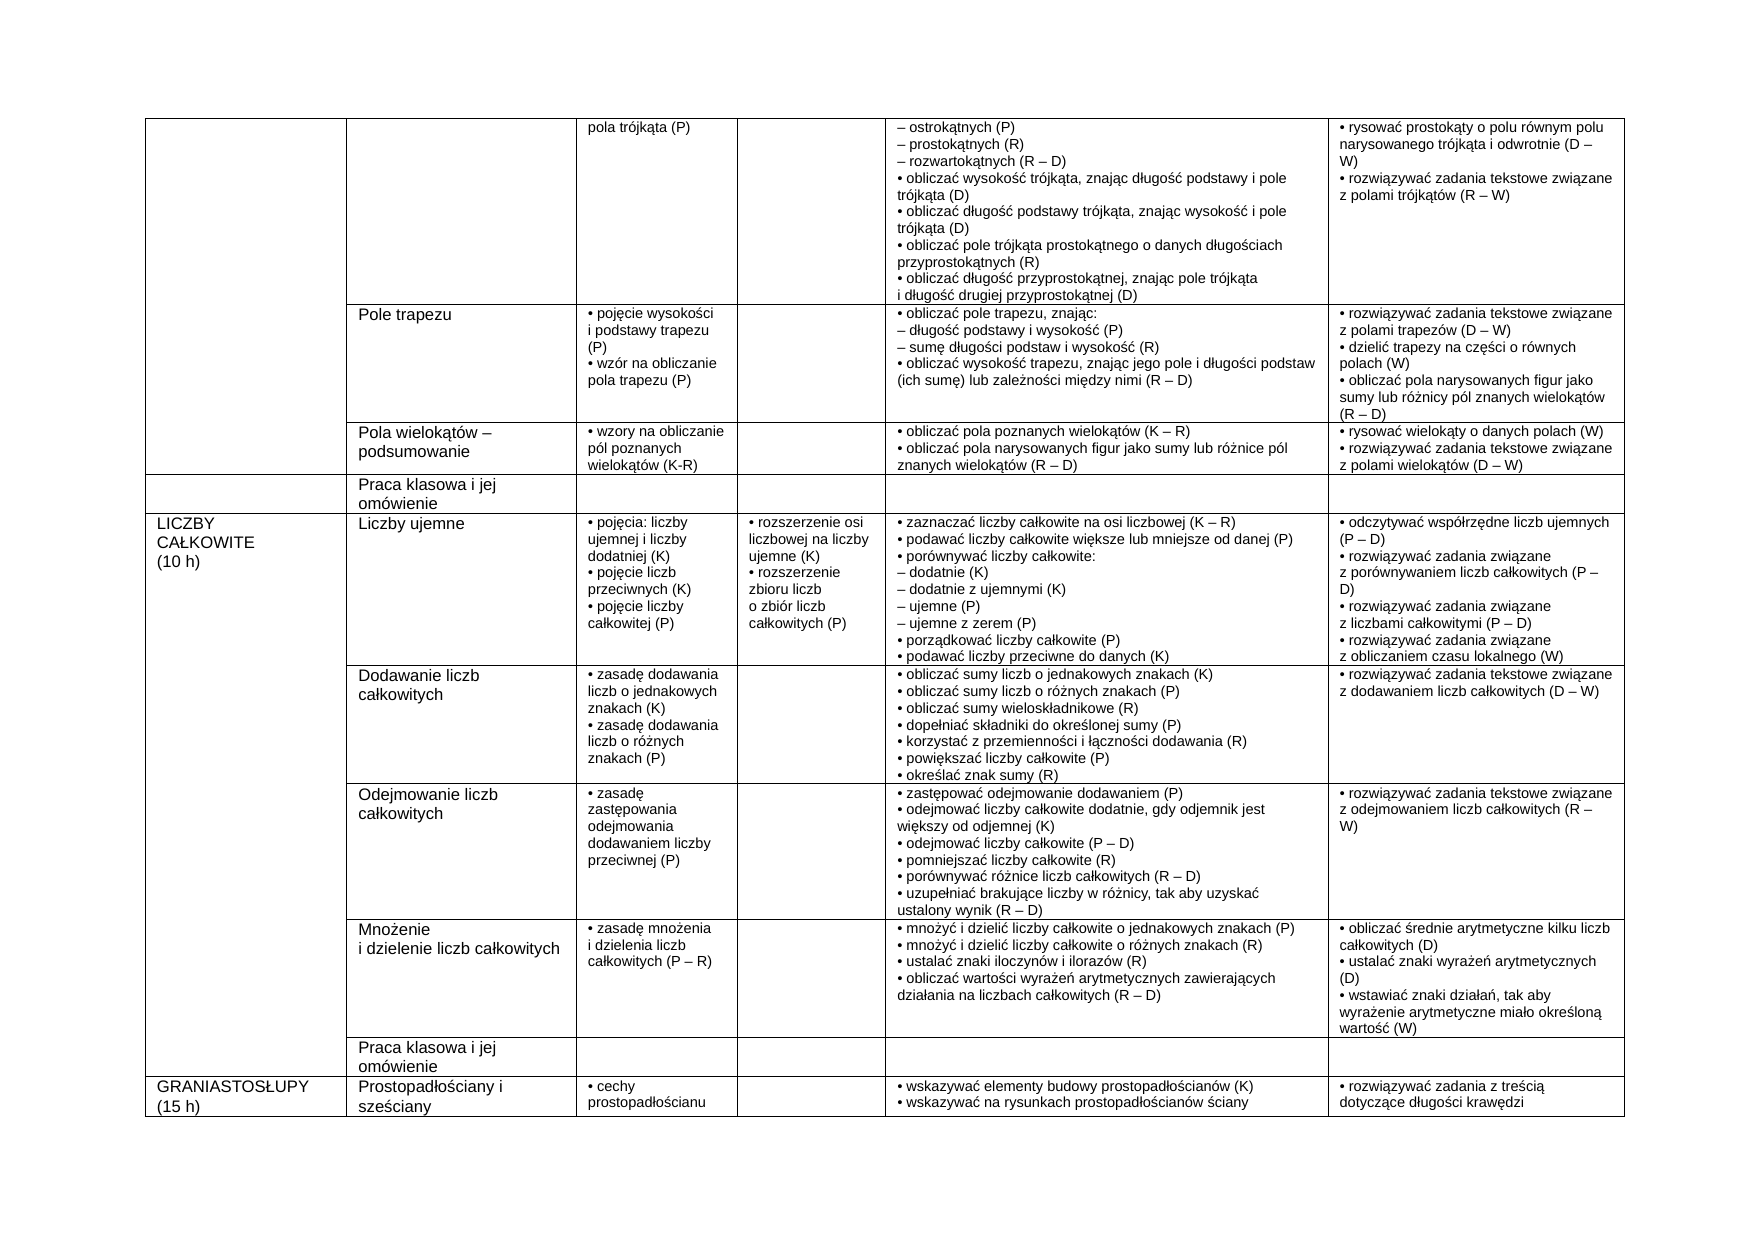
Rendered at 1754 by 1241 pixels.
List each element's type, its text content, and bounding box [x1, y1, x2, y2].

table_cell pola trójkąta (P) [577, 119, 737, 304]
table_cell Mnożenie i dzielenie liczb całkowitych [347, 920, 576, 1037]
table_cell • zaznaczać liczby całkowite na osi liczbowej (K – R) • podawać liczby całkowite większe lub mniejsze od danej (P) • porównywać liczby całkowite: – dodatnie (K) – dodatnie z ujemnymi (K) – ujemne (P) – ujemne z zerem (P) • porządkować liczby całkowite (P) • podawać liczby przeciwne do danych (K) [886, 514, 1328, 665]
table_cell [738, 305, 885, 422]
table_cell • obliczać sumy liczb o jednakowych znakach (K) • obliczać sumy liczb o różnych znakach (P) • obliczać sumy wieloskładnikowe (R) • dopełniać składniki do określonej sumy (P) • korzystać z przemienności i łączności dodawania (R) • powiększać liczby całkowite (P) • określać znak sumy (R) [886, 666, 1328, 783]
table_cell [886, 475, 1328, 513]
table_cell • obliczać pole trapezu, znając: – długość podstawy i wysokość (P) – sumę długości podstaw i wysokość (R) • obliczać wysokość trapezu, znając jego pole i długości podstaw (ich sumę) lub zależności między nimi (R – D) [886, 305, 1328, 422]
table_cell [886, 1038, 1328, 1076]
table_cell • wzory na obliczanie pól poznanych wielokątów (K-R) [577, 423, 737, 473]
table_cell • zasadę zastępowania odejmowania dodawaniem liczby przeciwnej (P) [577, 784, 737, 918]
table_cell Liczby ujemne [347, 514, 576, 665]
table_cell • zasadę dodawania liczb o jednakowych znakach (K) • zasadę dodawania liczb o różnych znakach (P) [577, 666, 737, 783]
table_cell [738, 920, 885, 1037]
table_cell [146, 475, 346, 513]
table_cell [738, 475, 885, 513]
table_cell • odczytywać współrzędne liczb ujemnych (P – D) • rozwiązywać zadania związane z porównywaniem liczb całkowitych (P – D) • rozwiązywać zadania związane z liczbami całkowitymi (P – D) • rozwiązywać zadania związane z obliczaniem czasu lokalnego (W) [1329, 514, 1624, 665]
table_cell • wskazywać elementy budowy prostopadłościanów (K) • wskazywać na rysunkach prostopadłościanów ściany [886, 1077, 1328, 1116]
table_cell • obliczać średnie arytmetyczne kilku liczb całkowitych (D) • ustalać znaki wyrażeń arytmetycznych (D) • wstawiać znaki działań, tak aby wyrażenie arytmetyczne miało określoną wartość (W) [1329, 920, 1624, 1037]
table_cell • mnożyć i dzielić liczby całkowite o jednakowych znakach (P) • mnożyć i dzielić liczby całkowite o różnych znakach (R) • ustalać znaki iloczynów i ilorazów (R) • obliczać wartości wyrażeń arytmetycznych zawierających działania na liczbach całkowitych (R – D) [886, 920, 1328, 1037]
table_cell [577, 1038, 737, 1076]
table_cell [738, 666, 885, 783]
table_cell • rozwiązywać zadania tekstowe związane z polami trapezów (D – W) • dzielić trapezy na części o równych polach (W) • obliczać pola narysowanych figur jako sumy lub różnicy pól znanych wielokątów (R – D) [1329, 305, 1624, 422]
table_cell • obliczać pola poznanych wielokątów (K – R) • obliczać pola narysowanych figur jako sumy lub różnice pól znanych wielokątów (R – D) [886, 423, 1328, 473]
table_cell – ostrokątnych (P) – prostokątnych (R) – rozwartokątnych (R – D) • obliczać wysokość trójkąta, znając długość podstawy i pole trójkąta (D) • obliczać długość podstawy trójkąta, znając wysokość i pole trójkąta (D) • obliczać pole trójkąta prostokątnego o danych długościach przyprostokątnych (R) • obliczać długość przyprostokątnej, znając pole trójkąta i długość drugiej przyprostokątnej (D) [886, 119, 1328, 304]
table_cell Pole trapezu [347, 305, 576, 422]
table_cell • rozwiązywać zadania z treścią dotyczące długości krawędzi [1329, 1077, 1624, 1116]
table_cell Pola wielokątów – podsumowanie [347, 423, 576, 473]
table_cell [738, 423, 885, 473]
table_cell [577, 475, 737, 513]
table_cell [738, 784, 885, 918]
table_cell [1329, 1038, 1624, 1076]
table_cell • rysować wielokąty o danych polach (W) • rozwiązywać zadania tekstowe związane z polami wielokątów (D – W) [1329, 423, 1624, 473]
table_cell • rozwiązywać zadania tekstowe związane z odejmowaniem liczb całkowitych (R – W) [1329, 784, 1624, 918]
table_cell [738, 119, 885, 304]
table_cell [738, 1077, 885, 1116]
table_cell • rozwiązywać zadania tekstowe związane z dodawaniem liczb całkowitych (D – W) [1329, 666, 1624, 783]
table_cell [1329, 475, 1624, 513]
table_cell LICZBY CAŁKOWITE (10 h) [146, 514, 346, 1076]
table_cell • cechy prostopadłościanu [577, 1077, 737, 1116]
table_cell Odejmowanie liczb całkowitych [347, 784, 576, 918]
table_cell Dodawanie liczb całkowitych [347, 666, 576, 783]
table_cell GRANIASTOSŁUPY (15 h) [146, 1077, 346, 1116]
table_cell Prostopadłościany i sześciany [347, 1077, 576, 1116]
table_cell Praca klasowa i jej omówienie [347, 1038, 576, 1076]
table_cell [347, 119, 576, 304]
table_cell [738, 1038, 885, 1076]
table_cell [146, 119, 346, 473]
table_cell • zasadę mnożenia i dzielenia liczb całkowitych (P – R) [577, 920, 737, 1037]
table_cell • rysować prostokąty o polu równym polu narysowanego trójkąta i odwrotnie (D – W) • rozwiązywać zadania tekstowe związane z polami trójkątów (R – W) [1329, 119, 1624, 304]
table_cell • pojęcie wysokości i podstawy trapezu (P) • wzór na obliczanie pola trapezu (P) [577, 305, 737, 422]
table_cell • pojęcia: liczby ujemnej i liczby dodatniej (K) • pojęcie liczb przeciwnych (K) • pojęcie liczby całkowitej (P) [577, 514, 737, 665]
table_cell Praca klasowa i jej omówienie [347, 475, 576, 513]
table_cell • zastępować odejmowanie dodawaniem (P) • odejmować liczby całkowite dodatnie, gdy odjemnik jest większy od odjemnej (K) • odejmować liczby całkowite (P – D) • pomniejszać liczby całkowite (R) • porównywać różnice liczb całkowitych (R – D) • uzupełniać brakujące liczby w różnicy, tak aby uzyskać ustalony wynik (R – D) [886, 784, 1328, 918]
table_cell • rozszerzenie osi liczbowej na liczby ujemne (K) • rozszerzenie zbioru liczb o zbiór liczb całkowitych (P) [738, 514, 885, 665]
